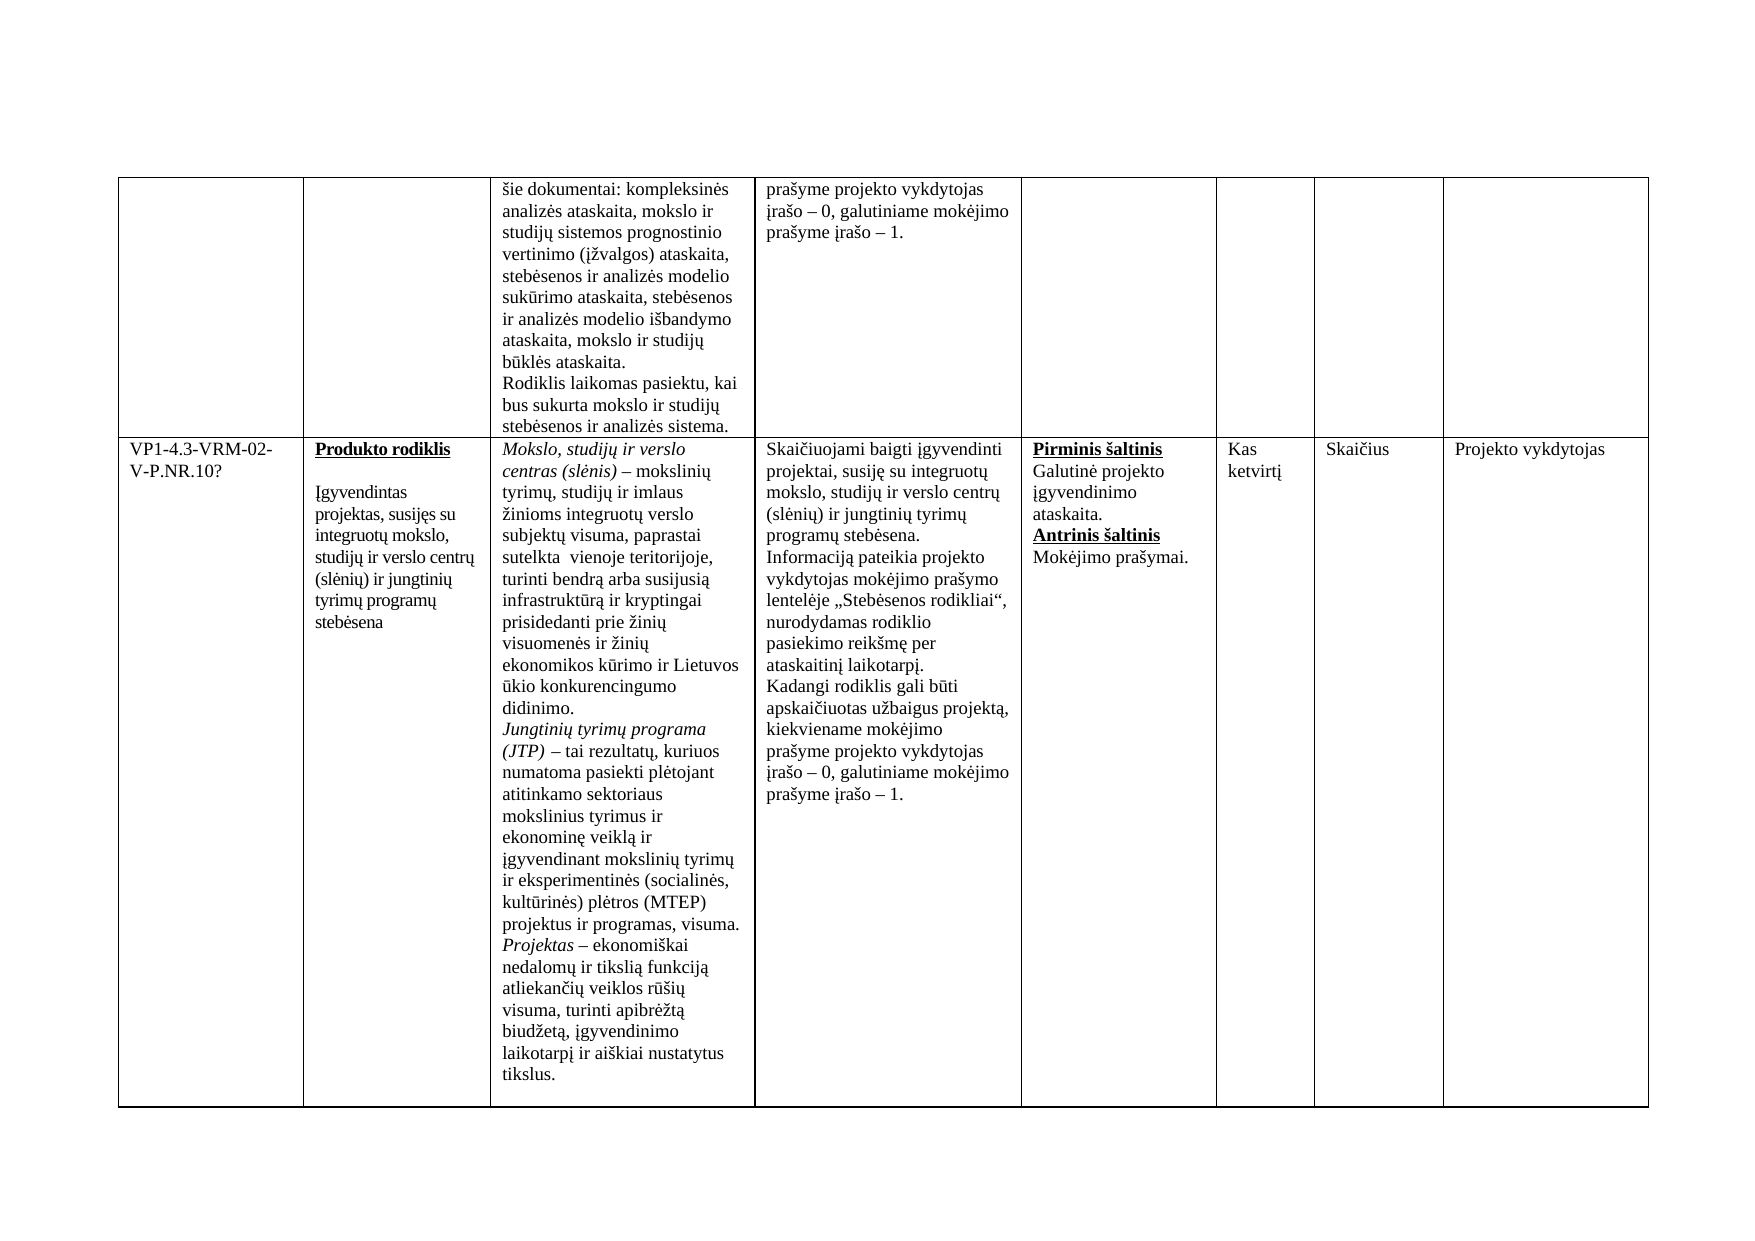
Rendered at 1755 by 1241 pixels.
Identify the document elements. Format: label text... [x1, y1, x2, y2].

table_cell [1315, 178, 1443, 437]
table_cell šie dokumentai: kompleksinės analizės ataskaita, mokslo ir studijų sistemos prognostinio vertinimo (įžvalgos) ataskaita, stebėsenos ir analizės modelio sukūrimo ataskaita, stebėsenos ir analizės modelio išbandymo ataskaita, mokslo ir studijų būklės ataskaita. Rodiklis laikomas pasiektu, kai bus sukurta mokslo ir studijų stebėsenos ir analizės sistema. [491, 178, 754, 437]
table_cell [1649, 437, 1653, 1106]
table_cell Produkto rodiklis Įgyvendintas projektas, susijęs su integruotų mokslo, studijų ir verslo centrų (slėnių) ir jungtinių tyrimų programų stebėsena [304, 438, 490, 1106]
table_cell Kas ketvirtį [1217, 438, 1314, 1106]
table_cell Skaičiuojami baigti įgyvendinti projektai, susiję su integruotų mokslo, studijų ir verslo centrų (slėnių) ir jungtinių tyrimų programų stebėsena. Informaciją pateikia projekto vykdytojas mokėjimo prašymo lentelėje „Stebėsenos rodikliai“, nurodydamas rodiklio pasiekimo reikšmę per ataskaitinį laikotarpį. Kadangi rodiklis gali būti apskaičiuotas užbaigus projektą, kiekviename mokėjimo prašyme projekto vykdytojas įrašo – 0, galutiniame mokėjimo prašyme įrašo – 1. [756, 438, 1021, 1106]
table_cell Projekto vykdytojas [1444, 438, 1648, 1106]
table_cell [1022, 178, 1216, 437]
table_cell VP1-4.3-VRM-02-V-P.NR.10? [119, 438, 303, 1106]
table_cell [304, 178, 490, 437]
table_cell [1649, 177, 1653, 437]
table_cell Mokslo, studijų ir verslo centras (slėnis) – mokslinių tyrimų, studijų ir imlaus žinioms integruotų verslo subjektų visuma, paprastai sutelkta vienoje teritorijoje, turinti bendrą arba susijusią infrastruktūrą ir kryptingai prisidedanti prie žinių visuomenės ir žinių ekonomikos kūrimo ir Lietuvos ūkio konkurencingumo didinimo. Jungtinių tyrimų programa (JTP) – tai rezultatų, kuriuos numatoma pasiekti plėtojant atitinkamo sektoriaus mokslinius tyrimus ir ekonominę veiklą ir įgyvendinant mokslinių tyrimų ir eksperimentinės (socialinės, kultūrinės) plėtros (MTEP) projektus ir programas, visuma. Projektas – ekonomiškai nedalomų ir tikslią funkciją atliekančių veiklos rūšių visuma, turinti apibrėžtą biudžetą, įgyvendinimo laikotarpį ir aiškiai nustatytus tikslus. [491, 438, 754, 1106]
table_cell Pirminis šaltinis Galutinė projekto įgyvendinimo ataskaita. Antrinis šaltinis Mokėjimo prašymai. [1022, 438, 1216, 1106]
table_cell Skaičius [1315, 438, 1443, 1106]
table_cell prašyme projekto vykdytojas įrašo – 0, galutiniame mokėjimo prašyme įrašo – 1. [756, 178, 1021, 437]
table_cell [1444, 178, 1648, 437]
table_cell [1217, 178, 1314, 437]
table_cell [119, 178, 303, 437]
